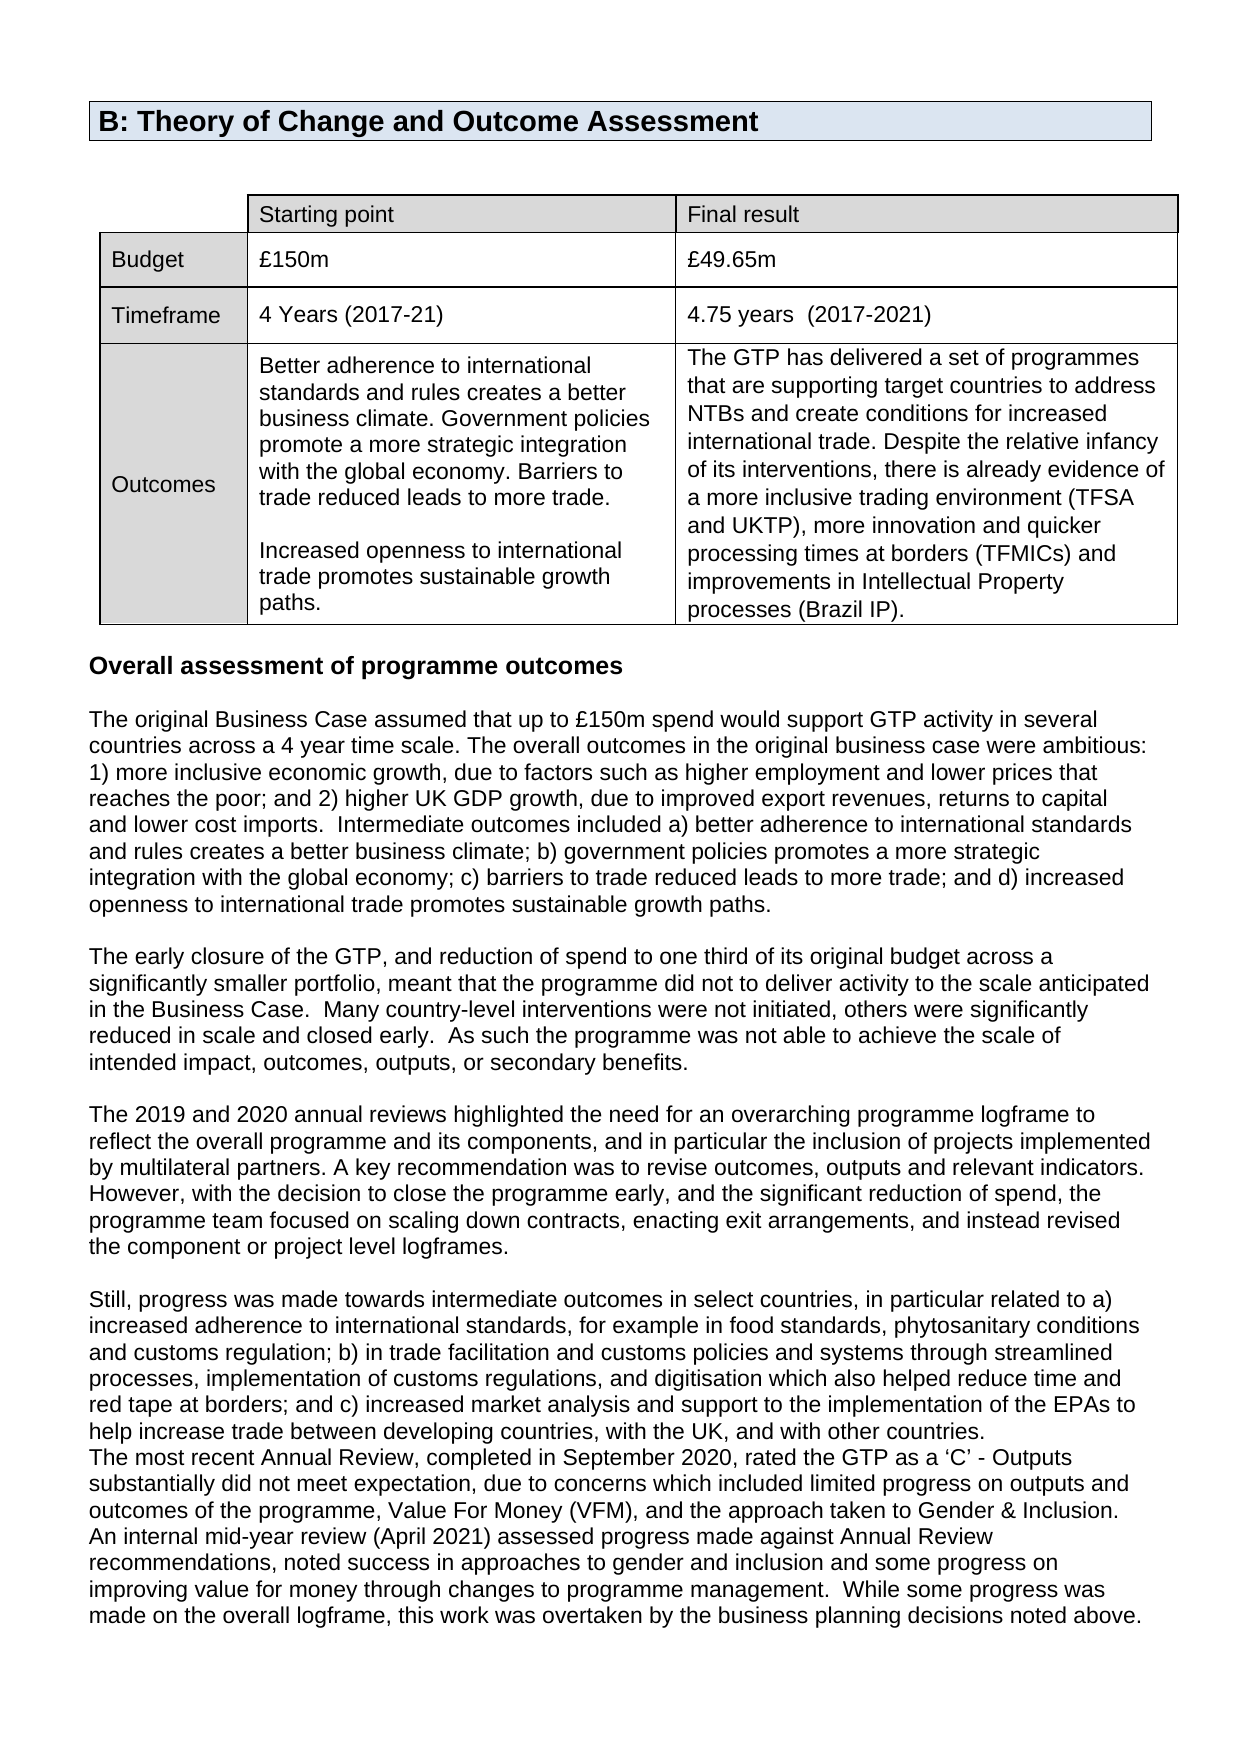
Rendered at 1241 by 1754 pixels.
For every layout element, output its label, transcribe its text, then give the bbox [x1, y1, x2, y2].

table_header Starting point [249, 196, 675, 232]
table_cell The GTP has delivered a set of programmes that are supporting target countries to address NTBs and create conditions for increased international trade. Despite the relative infancy of its interventions, there is already evidence of a more inclusive trading environment (TFSA and UKTP), more innovation and quicker processing times at borders (TFMICs) and improvements in Intellectual Property processes (Brazil IP). [676, 344, 1177, 623]
table_cell £150m [248, 233, 675, 286]
text Still, progress was made towards intermediate outcomes in select countries, in particular related to a) increased adherence to international standards, for example in food standards, phytosanitary conditions and customs regulation; b) in trade facilitation and customs policies and systems through streamlined processes, implementation of customs regulations, and digitisation which also helped reduce time and red tape at borders; and c) increased market analysis and support to the implementation of the EPAs to help increase trade between developing countries, with the UK, and with other countries. [89, 1286, 1152, 1444]
text The most recent Annual Review, completed in September 2020, rated the GTP as a ‘C’ - Outputs substantially did not meet expectation, due to concerns which included limited progress on outputs and outcomes of the programme, Value For Money (VFM), and the approach taken to Gender & Inclusion. An internal mid-year review (April 2021) assessed progress made against Annual Review recommendations, noted success in approaches to gender and inclusion and some progress on improving value for money through changes to programme management. While some progress was made on the overall logframe, this work was overtaken by the business planning decisions noted above. [89, 1444, 1152, 1628]
table_cell £49.65m [676, 233, 1177, 286]
table_header Final result [677, 196, 1177, 232]
subtitle B: Theory of Change and Outcome Assessment [90, 102, 1151, 140]
table_cell Outcomes [101, 344, 247, 623]
text The early closure of the GTP, and reduction of spend to one third of its original budget across a significantly smaller portfolio, meant that the programme did not to deliver activity to the scale anticipated in the Business Case. Many country-level interventions were not initiated, others were significantly reduced in scale and closed early. As such the programme was not able to achieve the scale of intended impact, outcomes, outputs, or secondary benefits. [89, 943, 1152, 1075]
table_cell Timeframe [101, 288, 247, 343]
table_header [100, 194, 247, 232]
text The 2019 and 2020 annual reviews highlighted the need for an overarching programme logframe to reflect the overall programme and its components, and in particular the inclusion of projects implemented by multilateral partners. A key recommendation was to revise outcomes, outputs and relevant indicators. However, with the decision to close the programme early, and the significant reduction of spend, the programme team focused on scaling down contracts, enacting exit arrangements, and instead revised the component or project level logframes. [89, 1101, 1152, 1259]
table_cell 4 Years (2017-21) [248, 288, 675, 343]
table_cell Budget [101, 233, 247, 286]
text The original Business Case assumed that up to £150m spend would support GTP activity in several countries across a 4 year time scale. The overall outcomes in the original business case were ambitious: 1) more inclusive economic growth, due to factors such as higher employment and lower prices that reaches the poor; and 2) higher UK GDP growth, due to improved export revenues, returns to capital and lower cost imports. Intermediate outcomes included a) better adherence to international standards and rules creates a better business climate; b) government policies promotes a more strategic integration with the global economy; c) barriers to trade reduced leads to more trade; and d) increased openness to international trade promotes sustainable growth paths. [89, 706, 1152, 917]
table_cell 4.75 years (2017-2021) [676, 288, 1177, 343]
text Overall assessment of programme outcomes [89, 651, 1152, 680]
table_cell Better adherence to international standards and rules creates a better business climate. Government policies promote a more strategic integration with the global economy. Barriers to trade reduced leads to more trade. Increased openness to international trade promotes sustainable growth paths. [248, 344, 675, 623]
